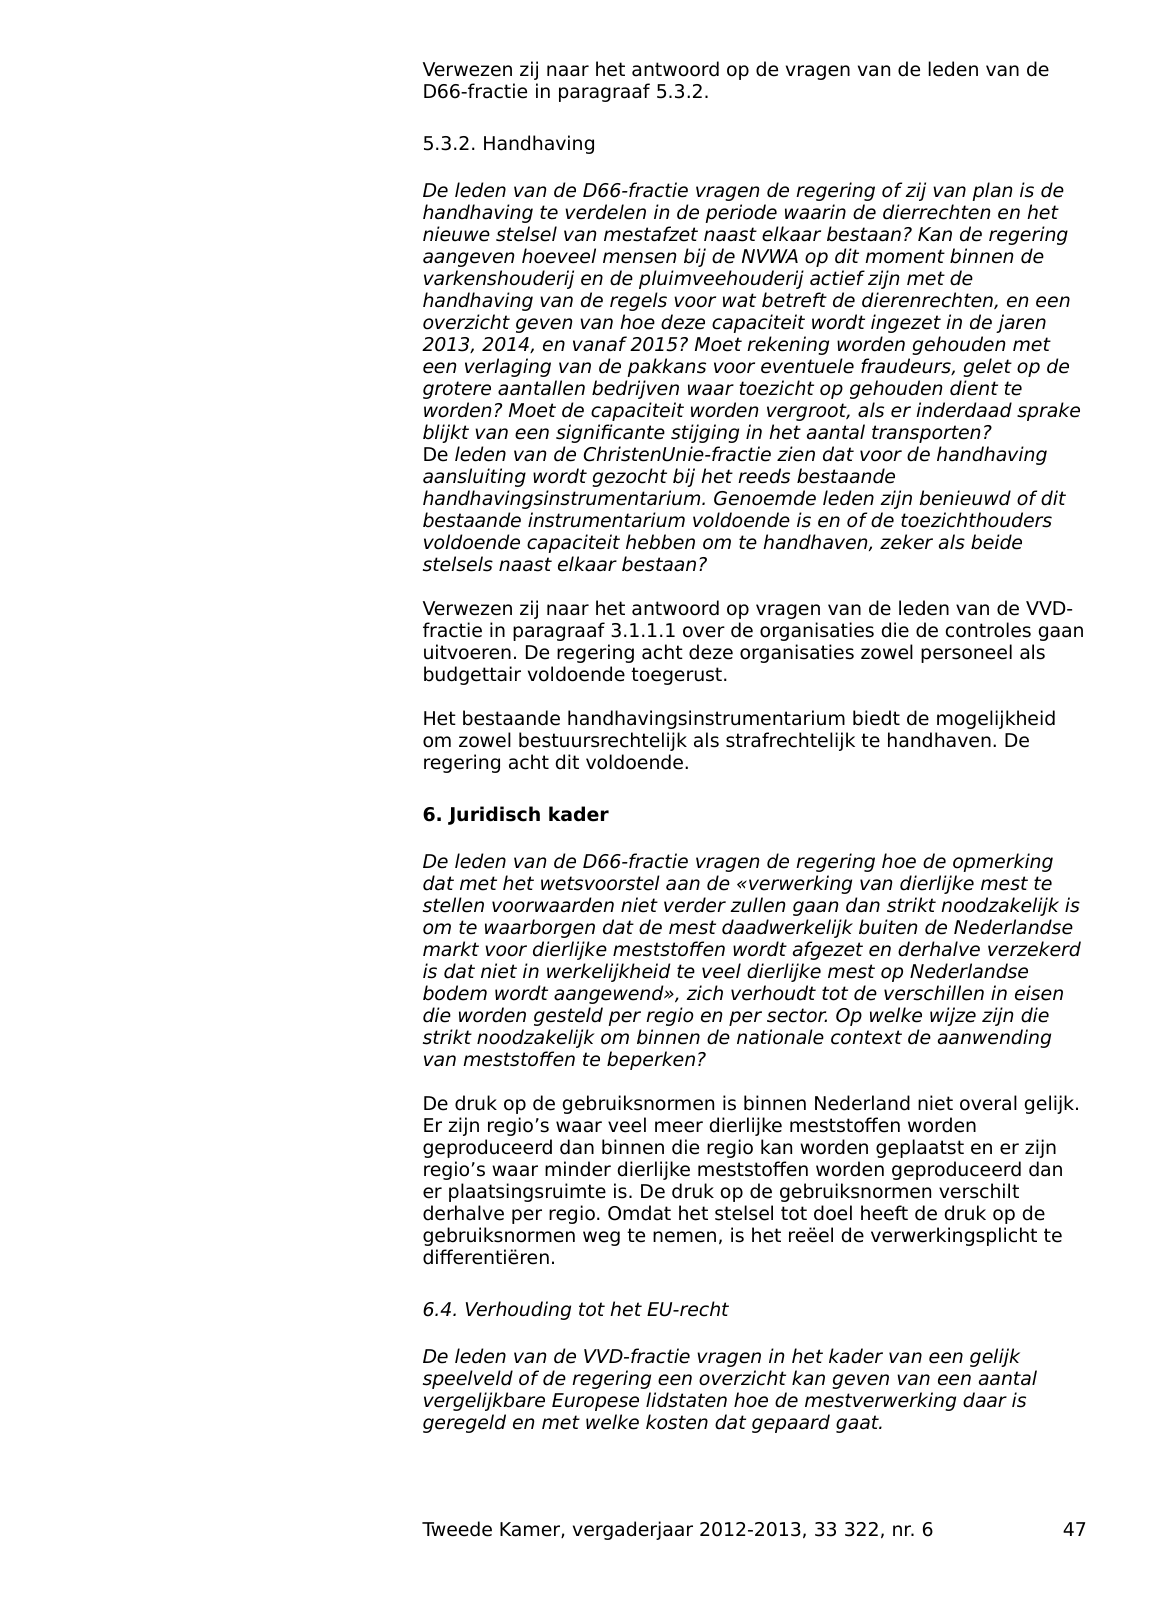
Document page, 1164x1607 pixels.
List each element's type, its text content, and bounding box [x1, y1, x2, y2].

text De leden van de ChristenUnie-fractie zien dat voor de handhaving aansluiting wordt gezocht bij het reeds bestaande handhavingsinstrumentarium. Genoemde leden zijn benieuwd of dit bestaande instrumentarium voldoende is en of de toezichthouders voldoende capaciteit hebben om te handhaven, zeker als beide stelsels naast elkaar bestaan? [422, 444, 1087, 576]
text Verwezen zij naar het antwoord op de vragen van de leden van de D66-fractie in paragraaf 5.3.2. [422, 59, 1087, 103]
subtitle 6. Juridisch kader [422, 804, 1087, 826]
text Verwezen zij naar het antwoord op vragen van de leden van de VVD-fractie in paragraaf 3.1.1.1 over de organisaties die de controles gaan uitvoeren. De regering acht deze organisaties zowel personeel als budgettair voldoende toegerust. [422, 598, 1087, 686]
subtitle 5.3.2. Handhaving [422, 133, 1087, 155]
subtitle 6.4. Verhouding tot het EU-recht [422, 1299, 1087, 1321]
text De leden van de D66-fractie vragen de regering of zij van plan is de handhaving te verdelen in de periode waarin de dierrechten en het nieuwe stelsel van mestafzet naast elkaar bestaan? Kan de regering aangeven hoeveel mensen bij de NVWA op dit moment binnen de varkenshouderij en de pluimveehouderij actief zijn met de handhaving van de regels voor wat betreft de dierenrechten, en een overzicht geven van hoe deze capaciteit wordt ingezet in de jaren 2013, 2014, en vanaf 2015? Moet rekening worden gehouden met een verlaging van de pakkans voor eventuele fraudeurs, gelet op de grotere aantallen bedrijven waar toezicht op gehouden dient te worden? Moet de capaciteit worden vergroot, als er inderdaad sprake blijkt van een significante stijging in het aantal transporten? [422, 180, 1087, 444]
text De leden van de VVD-fractie vragen in het kader van een gelijk speelveld of de regering een overzicht kan geven van een aantal vergelijkbare Europese lidstaten hoe de mestverwerking daar is geregeld en met welke kosten dat gepaard gaat. [422, 1346, 1087, 1433]
text Het bestaande handhavingsinstrumentarium biedt de mogelijkheid om zowel bestuursrechtelijk als strafrechtelijk te handhaven. De regering acht dit voldoende. [422, 708, 1087, 774]
text De leden van de D66-fractie vragen de regering hoe de opmerking dat met het wetsvoorstel aan de «verwerking van dierlijke mest te stellen voorwaarden niet verder zullen gaan dan strikt noodzakelijk is om te waarborgen dat de mest daadwerkelijk buiten de Nederlandse markt voor dierlijke meststoffen wordt afgezet en derhalve verzekerd is dat niet in werkelijkheid te veel dierlijke mest op Nederlandse bodem wordt aangewend», zich verhoudt tot de verschillen in eisen die worden gesteld per regio en per sector. Op welke wijze zijn die strikt noodzakelijk om binnen de nationale context de aanwending van meststoffen te beperken? [422, 851, 1087, 1071]
text De druk op de gebruiksnormen is binnen Nederland niet overal gelijk. Er zijn regio’s waar veel meer dierlijke meststoffen worden geproduceerd dan binnen die regio kan worden geplaatst en er zijn regio’s waar minder dierlijke meststoffen worden geproduceerd dan er plaatsingsruimte is. De druk op de gebruiksnormen verschilt derhalve per regio. Omdat het stelsel tot doel heeft de druk op de gebruiksnormen weg te nemen, is het reëel de verwerkingsplicht te differentiëren. [422, 1093, 1087, 1269]
